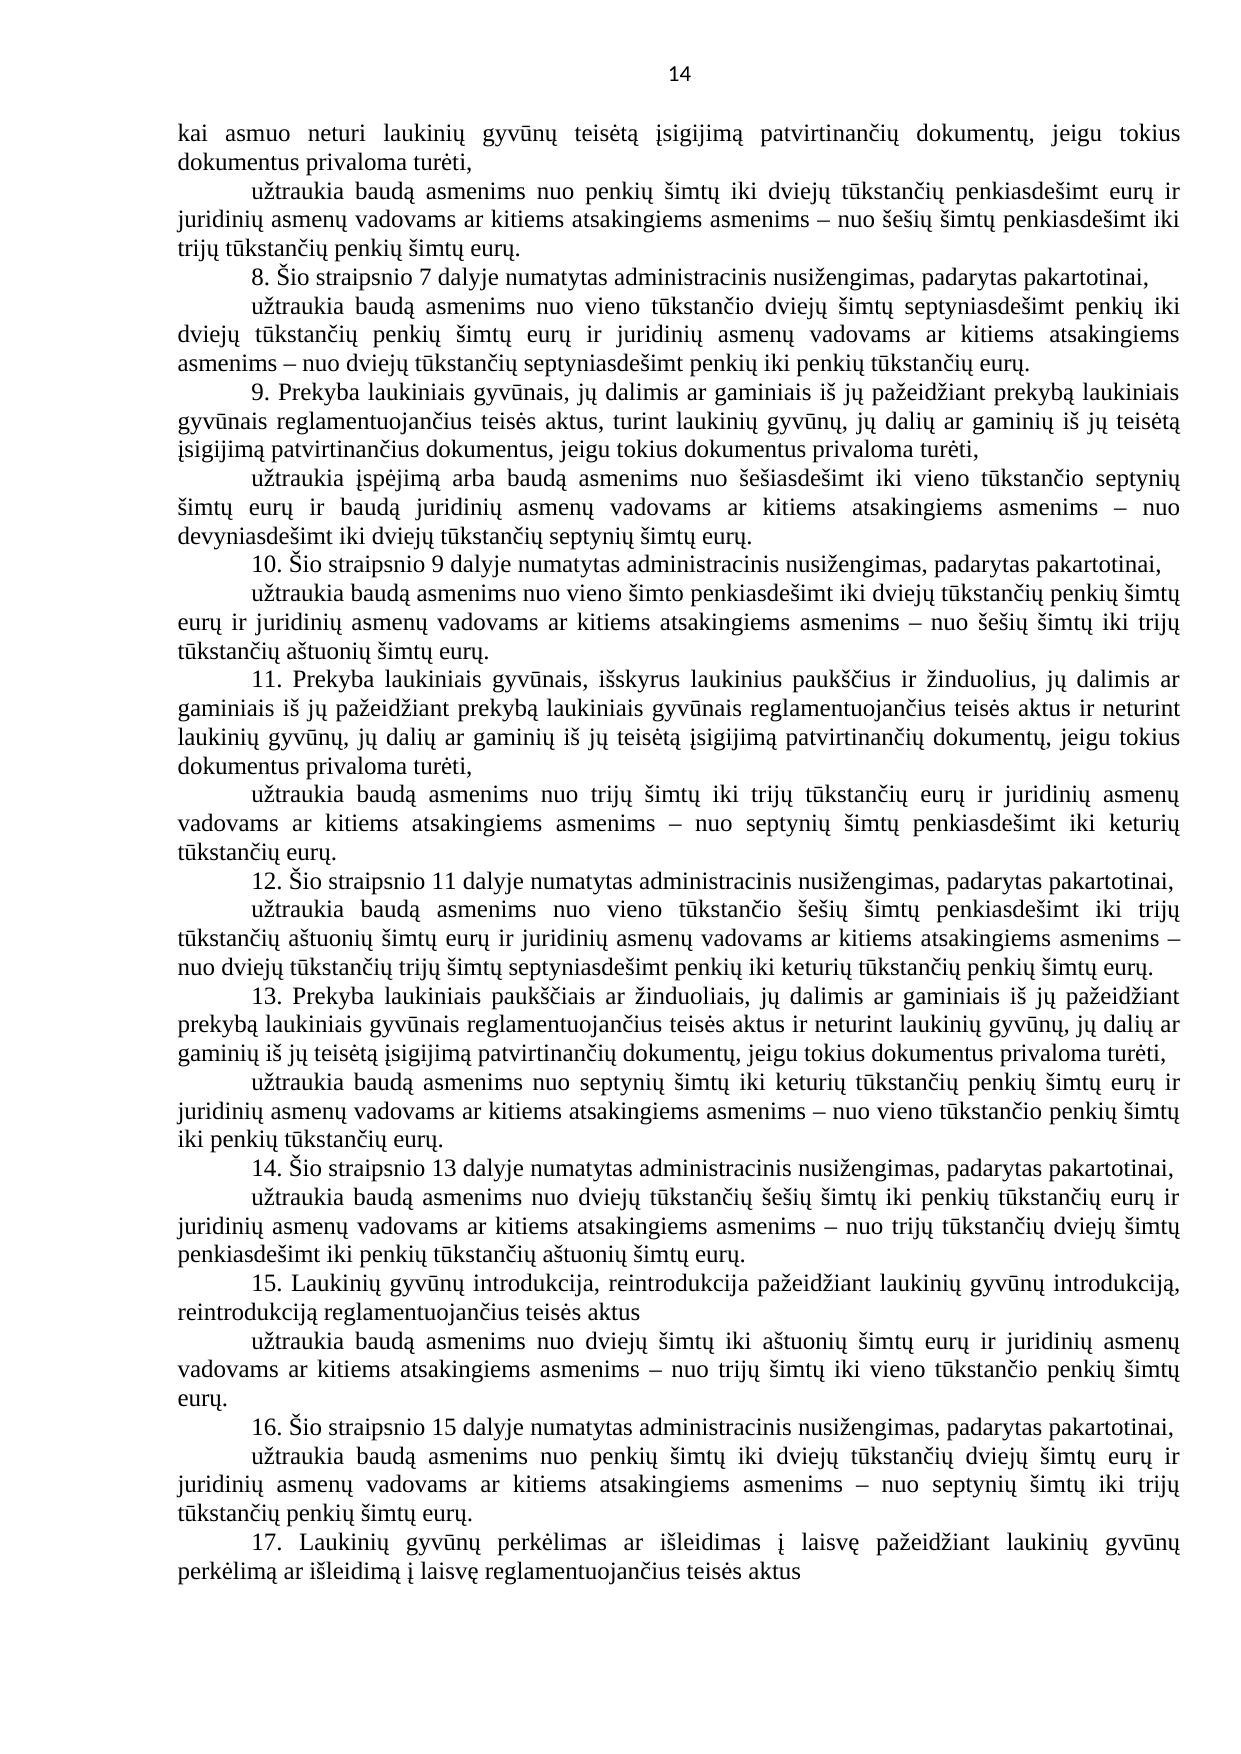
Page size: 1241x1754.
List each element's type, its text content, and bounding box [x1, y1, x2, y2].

text užtraukia baudą asmenims nuo penkių šimtų iki dviejų tūkstančių dviejų šimtų eurų ir juridinių asmenų vadovams ar kitiems atsakingiems asmenims – nuo septynių šimtų iki trijų tūkstančių penkių šimtų eurų. [177, 1441, 1181, 1527]
text 15. Laukinių gyvūnų introdukcija, reintrodukcija pažeidžiant laukinių gyvūnų introdukciją, reintrodukciją reglamentuojančius teisės aktus [177, 1268, 1181, 1326]
text kai asmuo neturi laukinių gyvūnų teisėtą įsigijimą patvirtinančių dokumentų, jeigu tokius dokumentus privaloma turėti, [177, 118, 1181, 176]
text 8. Šio straipsnio 7 dalyje numatytas administracinis nusižengimas, padarytas pakartotinai, [177, 262, 1181, 291]
text 17. Laukinių gyvūnų perkėlimas ar išleidimas į laisvę pažeidžiant laukinių gyvūnų perkėlimą ar išleidimą į laisvę reglamentuojančius teisės aktus [177, 1527, 1181, 1584]
text užtraukia baudą asmenims nuo penkių šimtų iki dviejų tūkstančių penkiasdešimt eurų ir juridinių asmenų vadovams ar kitiems atsakingiems asmenims – nuo šešių šimtų penkiasdešimt iki trijų tūkstančių penkių šimtų eurų. [177, 176, 1181, 262]
text 10. Šio straipsnio 9 dalyje numatytas administracinis nusižengimas, padarytas pakartotinai, [177, 549, 1181, 578]
text 13. Prekyba laukiniais paukščiais ar žinduoliais, jų dalimis ar gaminiais iš jų pažeidžiant prekybą laukiniais gyvūnais reglamentuojančius teisės aktus ir neturint laukinių gyvūnų, jų dalių ar gaminių iš jų teisėtą įsigijimą patvirtinančių dokumentų, jeigu tokius dokumentus privaloma turėti, [177, 981, 1181, 1067]
text užtraukia baudą asmenims nuo trijų šimtų iki trijų tūkstančių eurų ir juridinių asmenų vadovams ar kitiems atsakingiems asmenims – nuo septynių šimtų penkiasdešimt iki keturių tūkstančių eurų. [177, 779, 1181, 866]
text užtraukia baudą asmenims nuo vieno tūkstančio šešių šimtų penkiasdešimt iki trijų tūkstančių aštuonių šimtų eurų ir juridinių asmenų vadovams ar kitiems atsakingiems asmenims – nuo dviejų tūkstančių trijų šimtų septyniasdešimt penkių iki keturių tūkstančių penkių šimtų eurų. [177, 894, 1181, 981]
text užtraukia baudą asmenims nuo septynių šimtų iki keturių tūkstančių penkių šimtų eurų ir juridinių asmenų vadovams ar kitiems atsakingiems asmenims – nuo vieno tūkstančio penkių šimtų iki penkių tūkstančių eurų. [177, 1067, 1181, 1153]
text 16. Šio straipsnio 15 dalyje numatytas administracinis nusižengimas, padarytas pakartotinai, [177, 1412, 1181, 1441]
text užtraukia baudą asmenims nuo vieno šimto penkiasdešimt iki dviejų tūkstančių penkių šimtų eurų ir juridinių asmenų vadovams ar kitiems atsakingiems asmenims – nuo šešių šimtų iki trijų tūkstančių aštuonių šimtų eurų. [177, 578, 1181, 664]
text 12. Šio straipsnio 11 dalyje numatytas administracinis nusižengimas, padarytas pakartotinai, [177, 866, 1181, 894]
text 14. Šio straipsnio 13 dalyje numatytas administracinis nusižengimas, padarytas pakartotinai, [177, 1153, 1181, 1182]
text 9. Prekyba laukiniais gyvūnais, jų dalimis ar gaminiais iš jų pažeidžiant prekybą laukiniais gyvūnais reglamentuojančius teisės aktus, turint laukinių gyvūnų, jų dalių ar gaminių iš jų teisėtą įsigijimą patvirtinančius dokumentus, jeigu tokius dokumentus privaloma turėti, [177, 377, 1181, 463]
text užtraukia baudą asmenims nuo vieno tūkstančio dviejų šimtų septyniasdešimt penkių iki dviejų tūkstančių penkių šimtų eurų ir juridinių asmenų vadovams ar kitiems atsakingiems asmenims – nuo dviejų tūkstančių septyniasdešimt penkių iki penkių tūkstančių eurų. [177, 291, 1181, 377]
text užtraukia įspėjimą arba baudą asmenims nuo šešiasdešimt iki vieno tūkstančio septynių šimtų eurų ir baudą juridinių asmenų vadovams ar kitiems atsakingiems asmenims – nuo devyniasdešimt iki dviejų tūkstančių septynių šimtų eurų. [177, 463, 1181, 549]
text 11. Prekyba laukiniais gyvūnais, išskyrus laukinius paukščius ir žinduolius, jų dalimis ar gaminiais iš jų pažeidžiant prekybą laukiniais gyvūnais reglamentuojančius teisės aktus ir neturint laukinių gyvūnų, jų dalių ar gaminių iš jų teisėtą įsigijimą patvirtinančių dokumentų, jeigu tokius dokumentus privaloma turėti, [177, 664, 1181, 779]
text užtraukia baudą asmenims nuo dviejų šimtų iki aštuonių šimtų eurų ir juridinių asmenų vadovams ar kitiems atsakingiems asmenims – nuo trijų šimtų iki vieno tūkstančio penkių šimtų eurų. [177, 1326, 1181, 1412]
text užtraukia baudą asmenims nuo dviejų tūkstančių šešių šimtų iki penkių tūkstančių eurų ir juridinių asmenų vadovams ar kitiems atsakingiems asmenims – nuo trijų tūkstančių dviejų šimtų penkiasdešimt iki penkių tūkstančių aštuonių šimtų eurų. [177, 1182, 1181, 1268]
